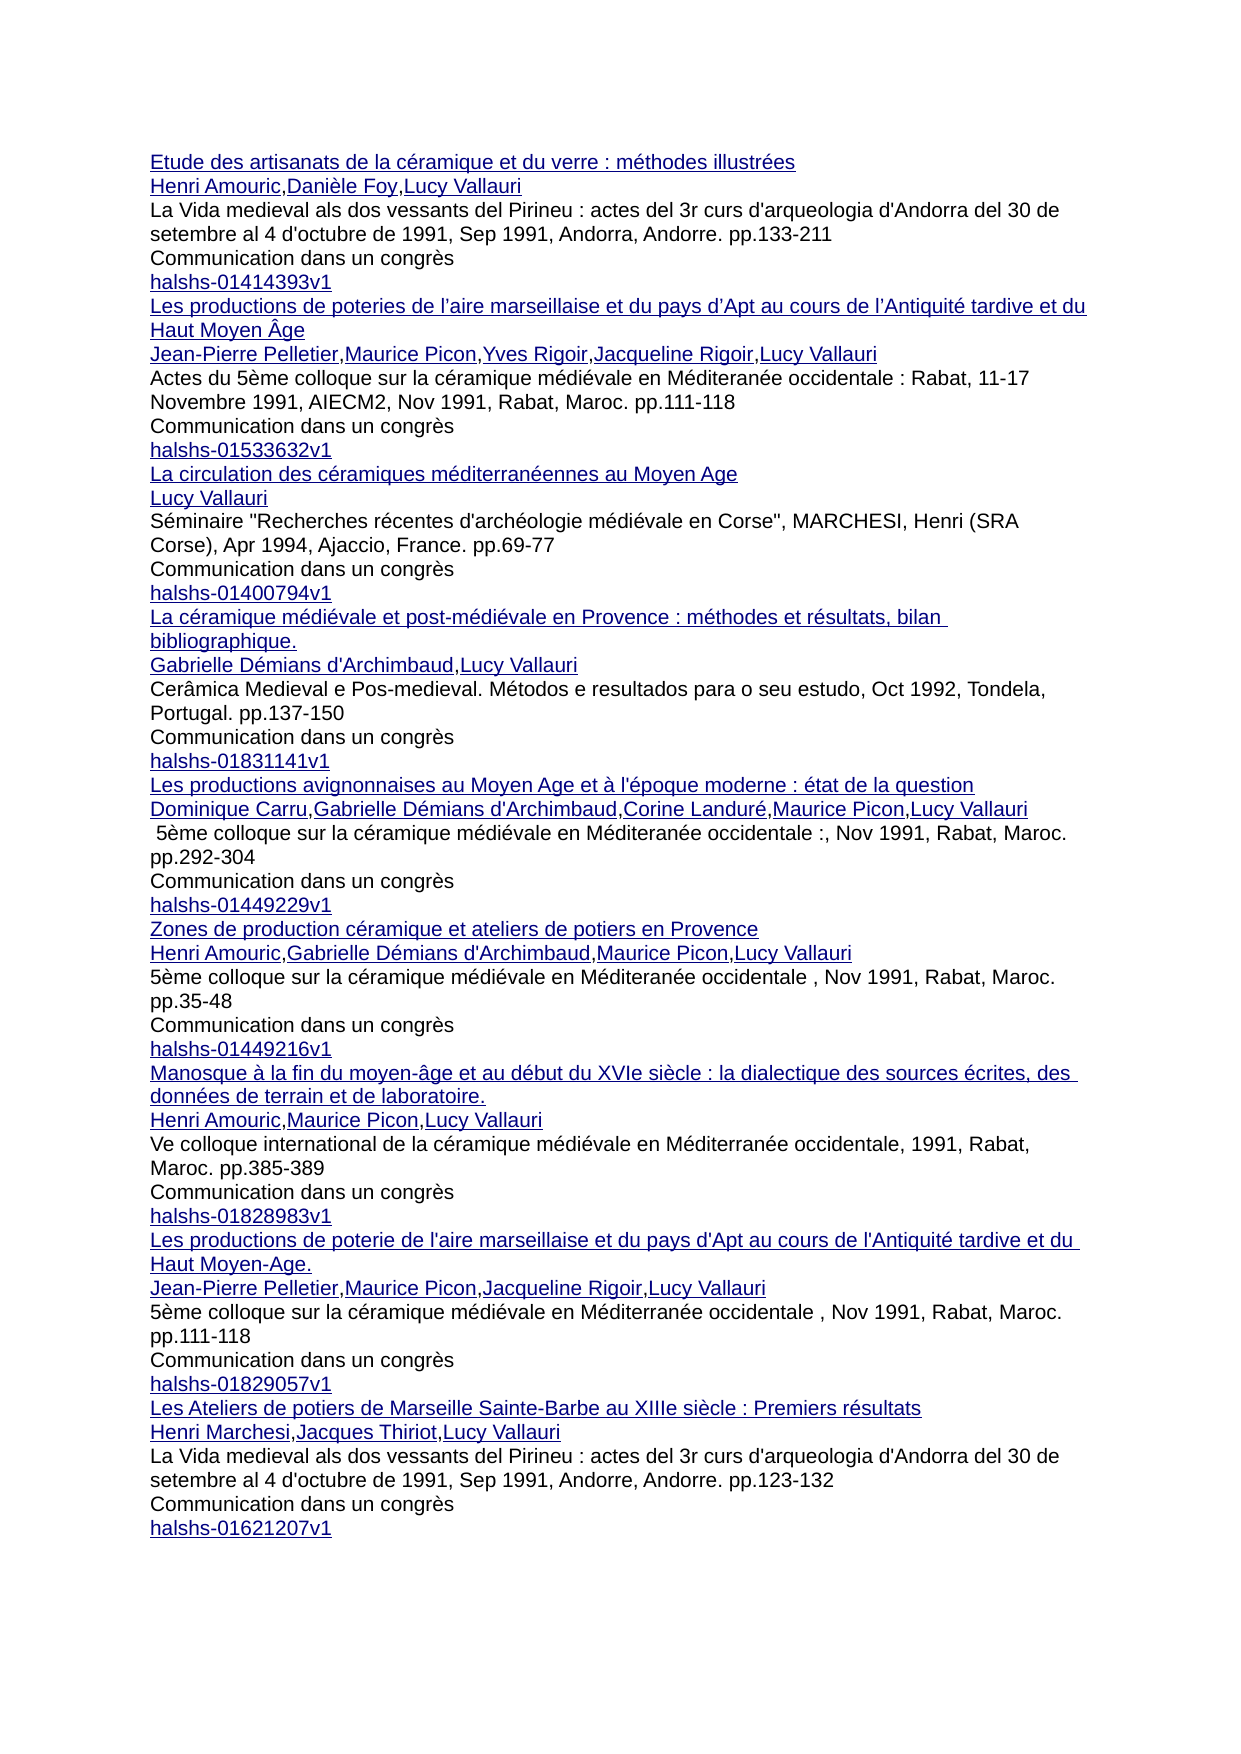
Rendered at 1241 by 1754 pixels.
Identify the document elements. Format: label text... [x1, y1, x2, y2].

table_cell Les Ateliers de potiers de Marseille Sainte-Barbe au XIIIe siècle : Premiers résultats Henri Marchesi,Jacques Thiriot,Lucy Vallauri La Vida medieval als dos vessants del Pirineu : actes del 3r curs d'arqueologia d'Andorra del 30 de setembre al 4 d'octubre de 1991, Sep 1991, Andorre, Andorre. pp.123-132 Communication dans un congrès halshs-01621207v1 [150, 1396, 1090, 1539]
table_cell Les productions de poterie de l'aire marseillaise et du pays d'Apt au cours de l'Antiquité tardive et du Haut Moyen-Age. Jean-Pierre Pelletier,Maurice Picon,Jacqueline Rigoir,Lucy Vallauri 5ème colloque sur la céramique médiévale en Méditerranée occidentale , Nov 1991, Rabat, Maroc. pp.111-118 Communication dans un congrès halshs-01829057v1 [150, 1228, 1090, 1396]
table_cell Manosque à la fin du moyen-âge et au début du XVIe siècle : la dialectique des sources écrites, des données de terrain et de laboratoire. Henri Amouric,Maurice Picon,Lucy Vallauri Ve colloque international de la céramique médiévale en Méditerranée occidentale, 1991, Rabat, Maroc. pp.385-389 Communication dans un congrès halshs-01828983v1 [150, 1060, 1090, 1228]
table_cell Etude des artisanats de la céramique et du verre : méthodes illustrées Henri Amouric,Danièle Foy,Lucy Vallauri La Vida medieval als dos vessants del Pirineu : actes del 3r curs d'arqueologia d'Andorra del 30 de setembre al 4 d'octubre de 1991, Sep 1991, Andorra, Andorre. pp.133-211 Communication dans un congrès halshs-01414393v1 [150, 150, 1090, 294]
table_cell Les productions avignonnaises au Moyen Age et à l'époque moderne : état de la question Dominique Carru,Gabrielle Démians d'Archimbaud,Corine Landuré,Maurice Picon,Lucy Vallauri 5ème colloque sur la céramique médiévale en Méditeranée occidentale :, Nov 1991, Rabat, Maroc. pp.292-304 Communication dans un congrès halshs-01449229v1 [150, 773, 1090, 917]
table_cell Zones de production céramique et ateliers de potiers en Provence Henri Amouric,Gabrielle Démians d'Archimbaud,Maurice Picon,Lucy Vallauri 5ème colloque sur la céramique médiévale en Méditeranée occidentale , Nov 1991, Rabat, Maroc. pp.35-48 Communication dans un congrès halshs-01449216v1 [150, 917, 1090, 1060]
table_cell Les productions de poteries de l’aire marseillaise et du pays d’Apt au cours de l’Antiquité tardive et du Haut Moyen Âge Jean-Pierre Pelletier,Maurice Picon,Yves Rigoir,Jacqueline Rigoir,Lucy Vallauri Actes du 5ème colloque sur la céramique médiévale en Méditeranée occidentale : Rabat, 11-17 Novembre 1991, AIECM2, Nov 1991, Rabat, Maroc. pp.111-118 Communication dans un congrès halshs-01533632v1 [150, 294, 1090, 461]
table_cell La circulation des céramiques méditerranéennes au Moyen Age Lucy Vallauri Séminaire "Recherches récentes d'archéologie médiévale en Corse", MARCHESI, Henri (SRA Corse), Apr 1994, Ajaccio, France. pp.69-77 Communication dans un congrès halshs-01400794v1 [150, 461, 1090, 605]
table_cell La céramique médiévale et post-médiévale en Provence : méthodes et résultats, bilan bibliographique. Gabrielle Démians d'Archimbaud,Lucy Vallauri Cerâmica Medieval e Pos-medieval. Métodos e resultados para o seu estudo, Oct 1992, Tondela, Portugal. pp.137-150 Communication dans un congrès halshs-01831141v1 [150, 605, 1090, 773]
